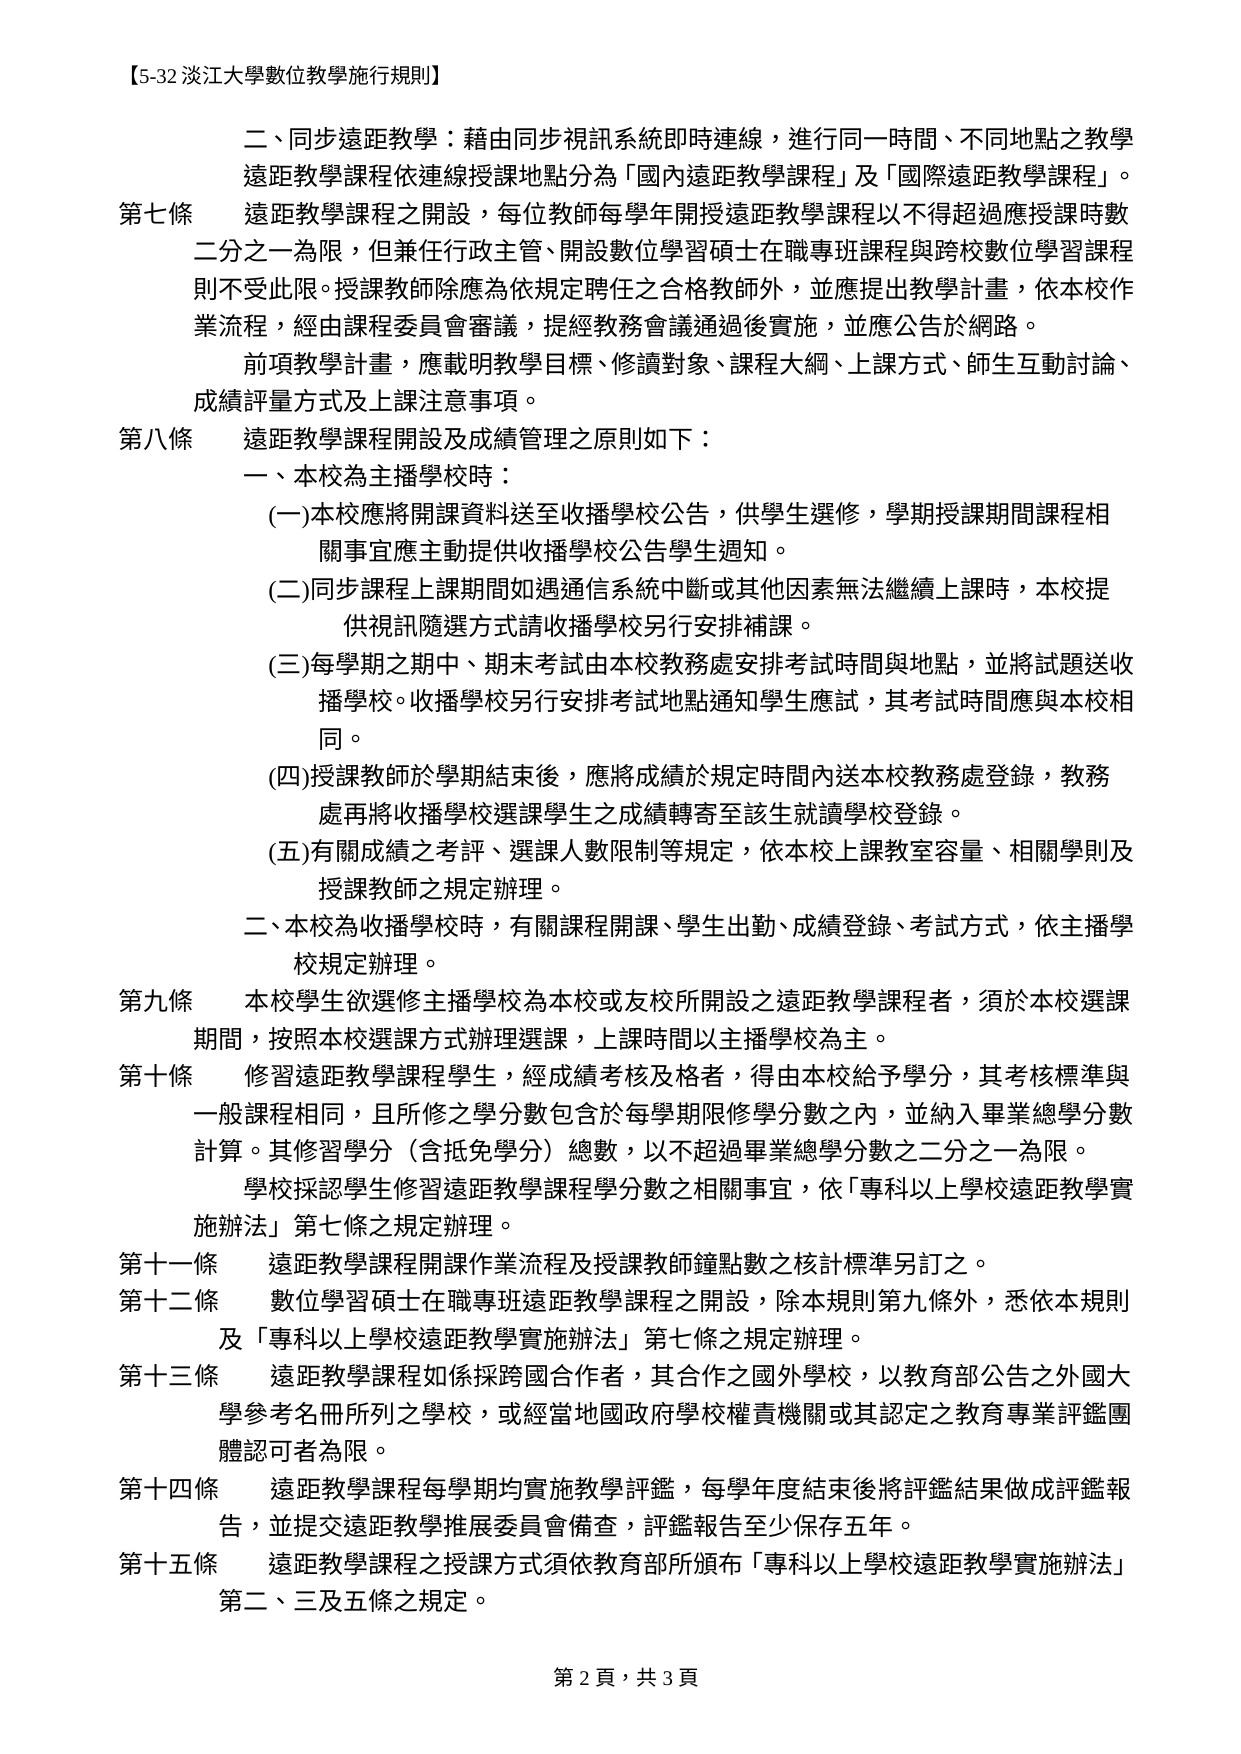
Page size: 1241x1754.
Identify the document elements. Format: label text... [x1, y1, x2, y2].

text 第十四條 遠距教學課程每學期均實施教學評鑑，每學年度結束後將評鑑結果做成評鑑報告，並提交遠距教學推展委員會備查，評鑑報告至少保存五年。 [118, 1468, 1134, 1543]
text (二)同步課程上課期間如遇通信系統中斷或其他因素無法繼續上課時，本校提供視訊隨選方式請收播學校另行安排補課。 [268, 568, 1134, 643]
text 學校採認學生修習遠距教學課程學分數之相關事宜，依「專科以上學校遠距教學實施辦法」第七條之規定辦理。 [193, 1168, 1134, 1243]
text 遠距教學課程依連線授課地點分為「國內遠距教學課程」及「國際遠距教學課程」。 [193, 156, 1134, 193]
text 第十二條 數位學習碩士在職專班遠距教學課程之開設，除本規則第九條外，悉依本規則及「專科以上學校遠距教學實施辦法」第七條之規定辦理。 [118, 1281, 1134, 1356]
text (三)每學期之期中、期末考試由本校教務處安排考試時間與地點，並將試題送收播學校。收播學校另行安排考試地點通知學生應試，其考試時間應與本校相同。 [268, 643, 1134, 756]
text 第九條 本校學生欲選修主播學校為本校或友校所開設之遠距教學課程者，須於本校選課期間，按照本校選課方式辦理選課，上課時間以主播學校為主。 [118, 981, 1134, 1056]
text (五)有關成績之考評、選課人數限制等規定，依本校上課教室容量、相關學則及授課教師之規定辦理。 [268, 831, 1134, 906]
text (一)本校應將開課資料送至收播學校公告，供學生選修，學期授課期間課程相關事宜應主動提供收播學校公告學生週知。 [268, 493, 1134, 568]
text 二、本校為收播學校時，有關課程開課、學生出勤、成績登錄、考試方式，依主播學校規定辦理。 [243, 906, 1134, 981]
text 第十一條 遠距教學課程開課作業流程及授課教師鐘點數之核計標準另訂之。 [118, 1243, 1134, 1281]
text 第七條 遠距教學課程之開設，每位教師每學年開授遠距教學課程以不得超過應授課時數二分之一為限，但兼任行政主管、開設數位學習碩士在職專班課程與跨校數位學習課程則不受此限。授課教師除應為依規定聘任之合格教師外，並應提出教學計畫，依本校作業流程，經由課程委員會審議，提經教務會議通過後實施，並應公告於網路。 [118, 193, 1134, 343]
text 二、同步遠距教學：藉由同步視訊系統即時連線，進行同一時間、不同地點之教學。 [243, 118, 1134, 156]
text 一、本校為主播學校時： [193, 456, 1134, 493]
text (四)授課教師於學期結束後，應將成績於規定時間內送本校教務處登錄，教務處再將收播學校選課學生之成績轉寄至該生就讀學校登錄。 [268, 756, 1134, 831]
text 第十條 修習遠距教學課程學生，經成績考核及格者，得由本校給予學分，其考核標準與一般課程相同，且所修之學分數包含於每學期限修學分數之內，並納入畢業總學分數計算。其修習學分（含抵免學分）總數，以不超過畢業總學分數之二分之一為限。 [118, 1056, 1134, 1168]
text 第八條 遠距教學課程開設及成績管理之原則如下： [118, 418, 1134, 456]
text 第十五條 遠距教學課程之授課方式須依教育部所頒布「專科以上學校遠距教學實施辦法」第二、三及五條之規定。 [118, 1543, 1134, 1618]
text 第十三條 遠距教學課程如係採跨國合作者，其合作之國外學校，以教育部公告之外國大學參考名冊所列之學校，或經當地國政府學校權責機關或其認定之教育專業評鑑團體認可者為限。 [118, 1356, 1134, 1468]
text 前項教學計畫，應載明教學目標、修讀對象、課程大綱、上課方式、師生互動討論、成績評量方式及上課注意事項。 [193, 343, 1134, 418]
